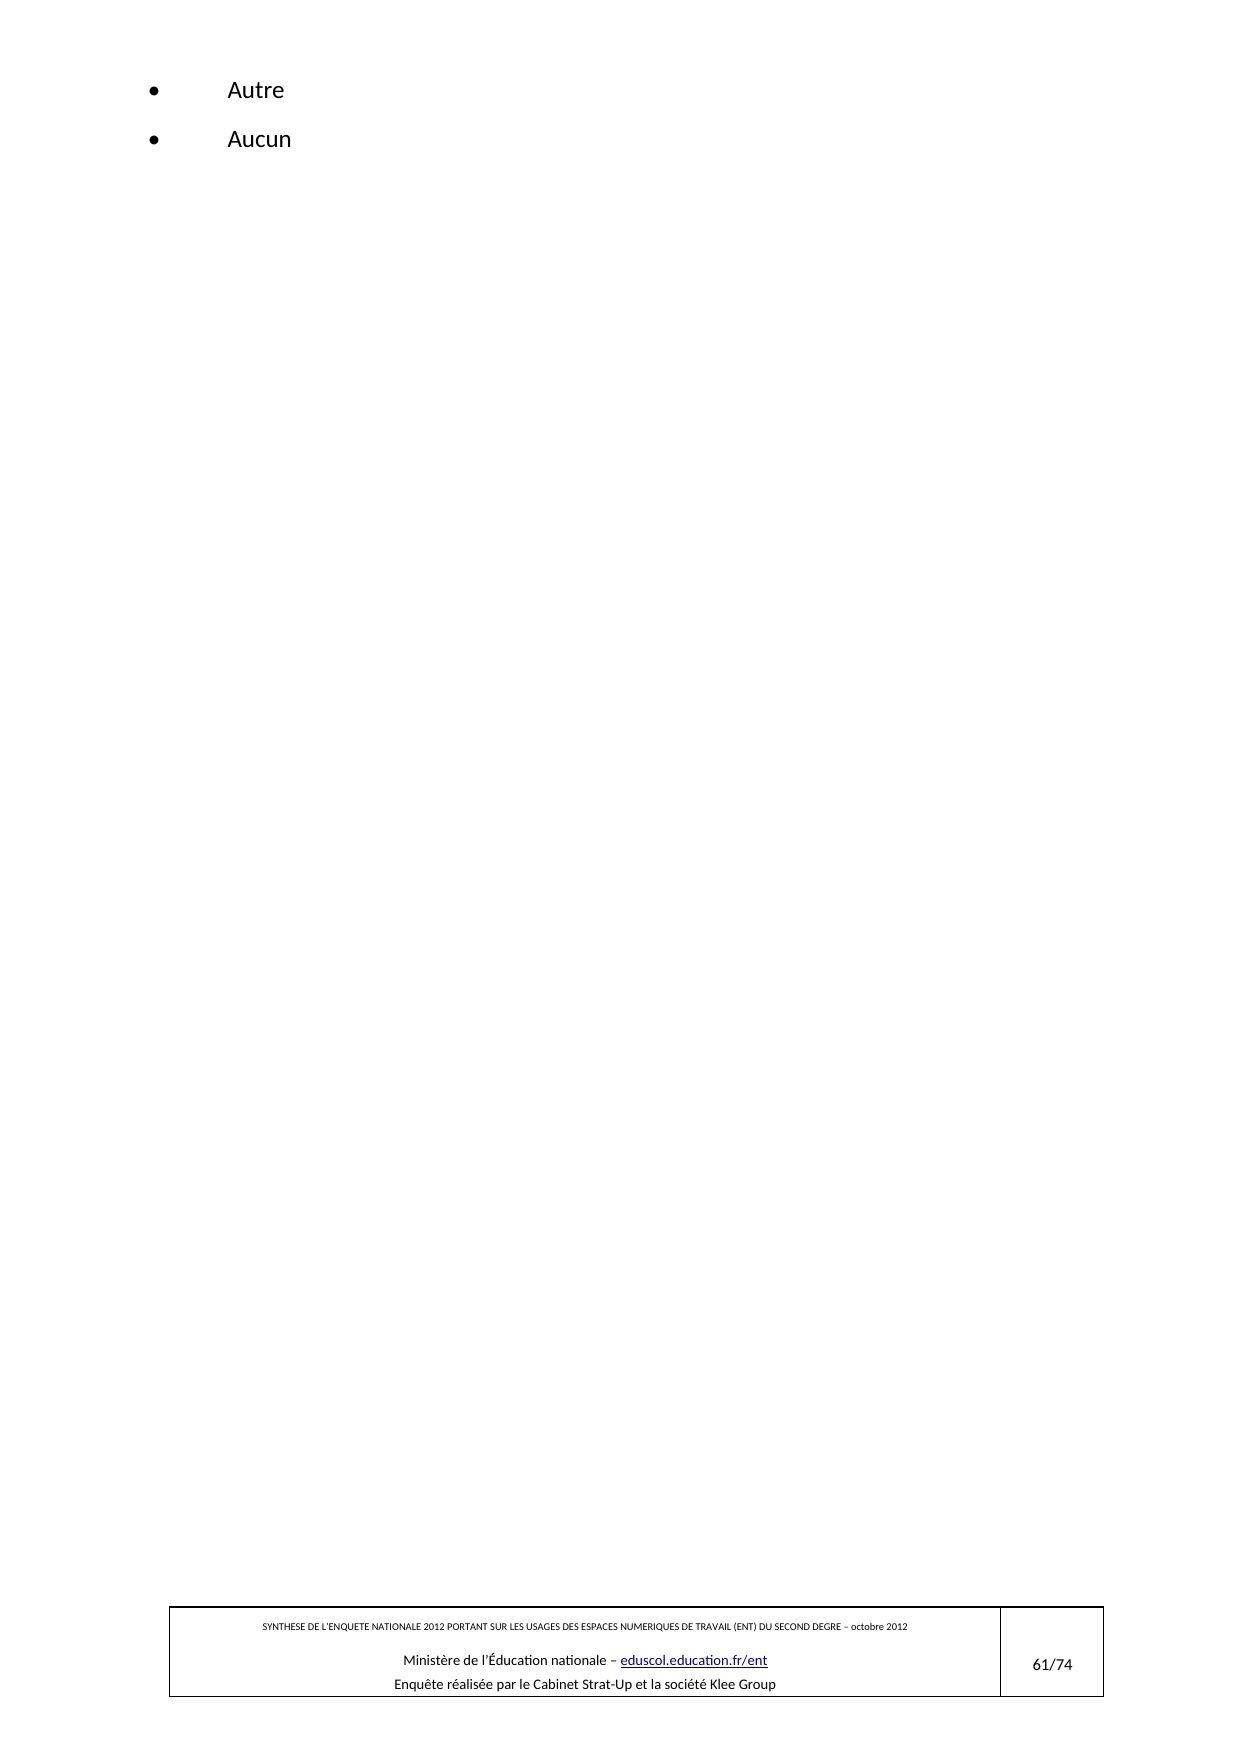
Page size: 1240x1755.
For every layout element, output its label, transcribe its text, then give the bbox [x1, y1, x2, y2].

text • Aucun [148, 123, 1092, 154]
text • Autre [148, 74, 1092, 104]
